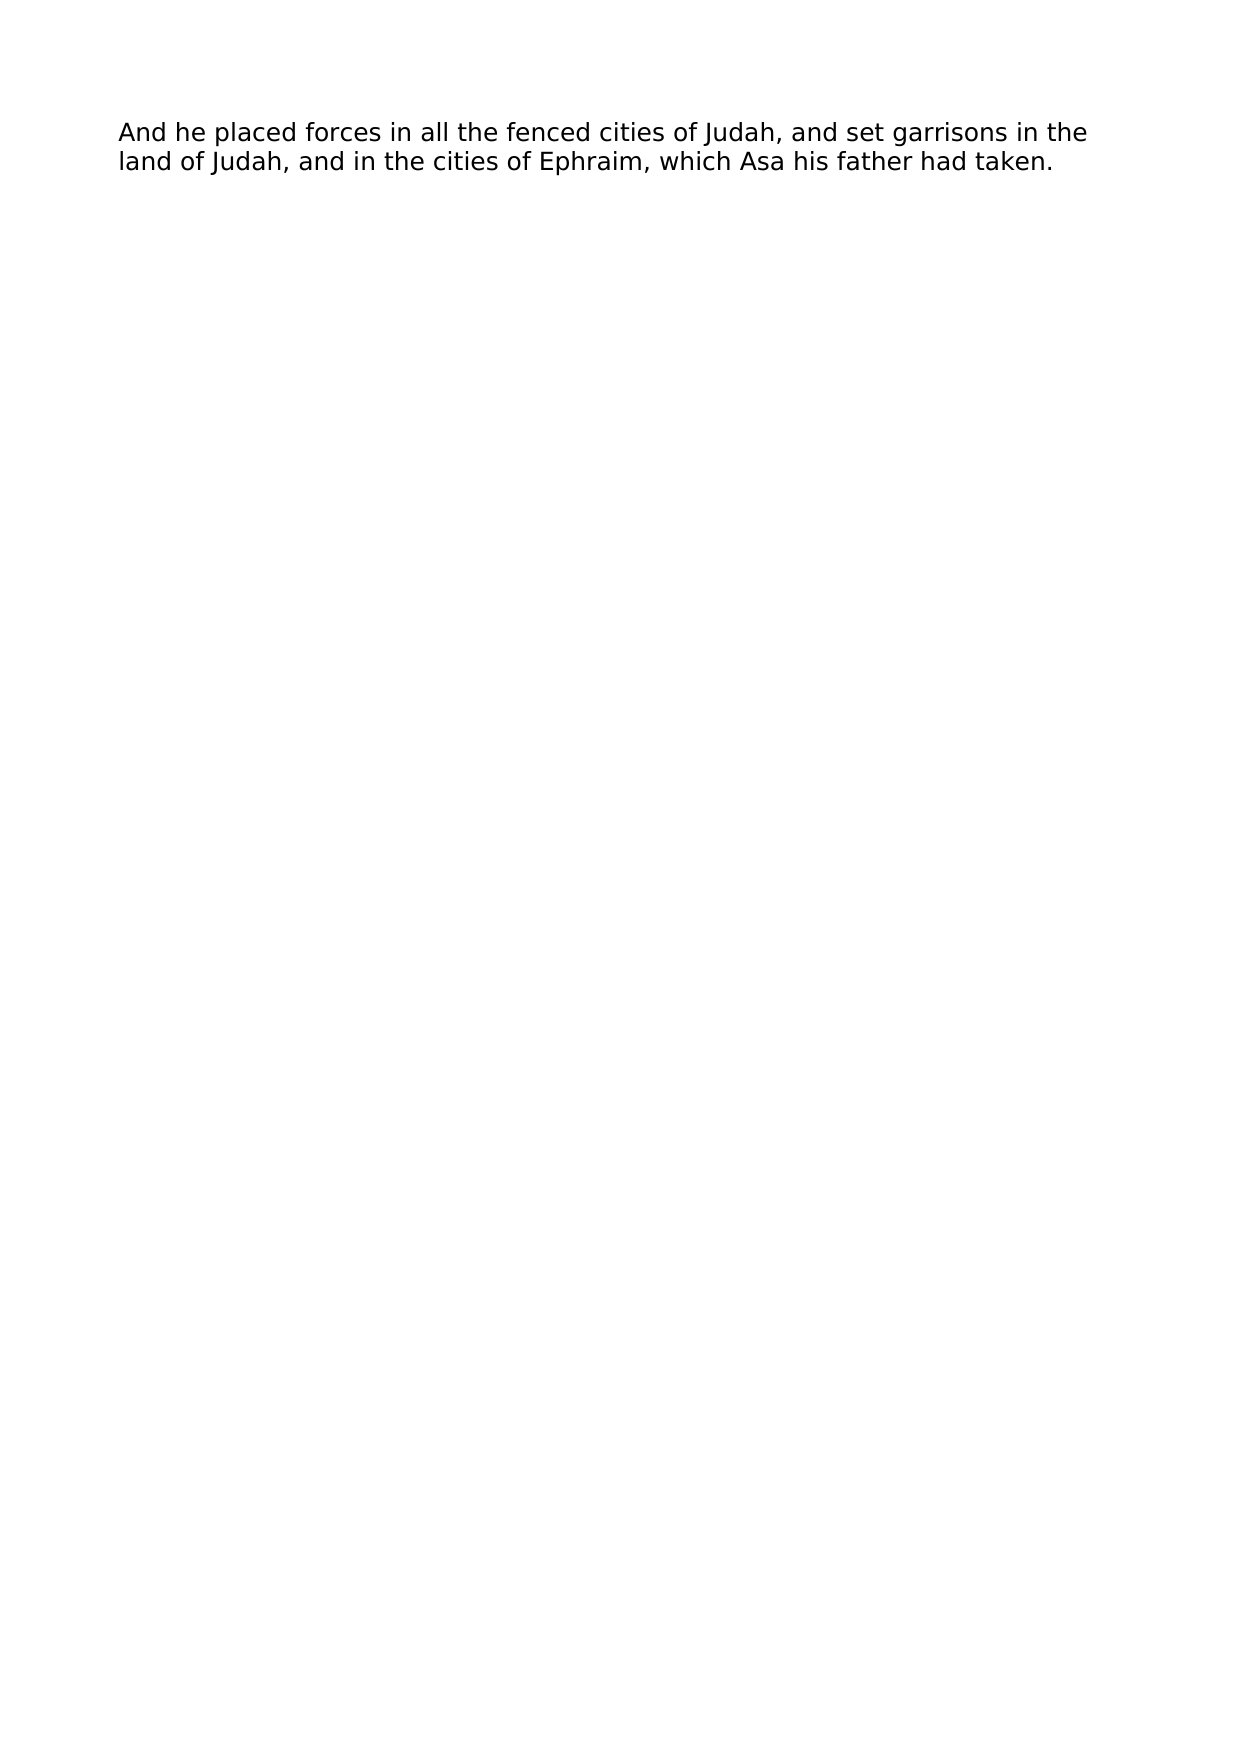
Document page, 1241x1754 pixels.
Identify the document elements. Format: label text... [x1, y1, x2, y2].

text And he placed forces in all the fenced cities of Judah, and set garrisons in the land of Judah, and in the cities of Ephraim, which Asa his father had taken. [118, 118, 1122, 176]
